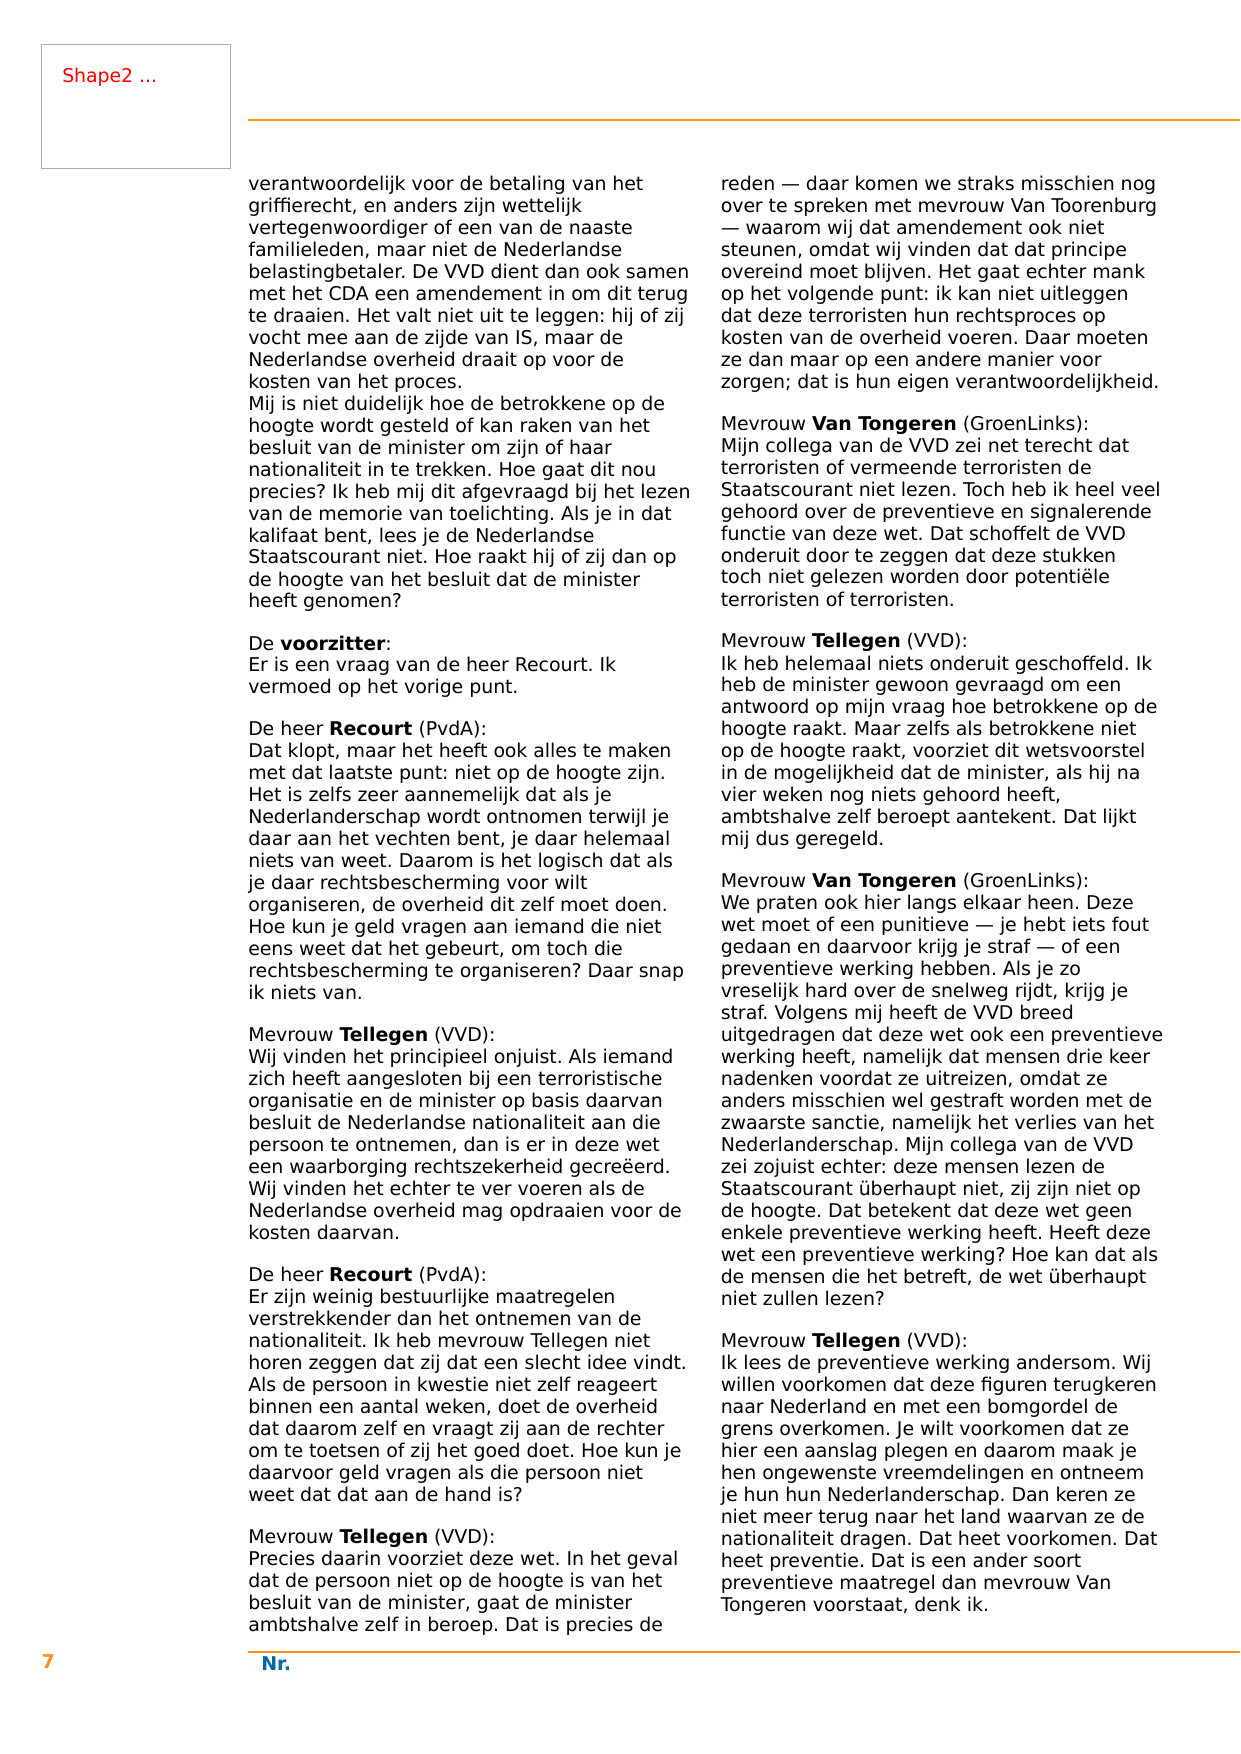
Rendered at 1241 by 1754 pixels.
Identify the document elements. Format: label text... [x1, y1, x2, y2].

text Wij vinden het principieel onjuist. Als iemand zich heeft aangesloten bij een terroristische organisatie en de minister op basis daarvan besluit de Nederlandse nationaliteit aan die persoon te ontnemen, dan is er in deze wet een waarborging rechtszekerheid gecreëerd. Wij vinden het echter te ver voeren als de Nederlandse overheid mag opdraaien voor de kosten daarvan. [248, 1046, 691, 1244]
text Precies daarin voorziet deze wet. In het geval dat de persoon niet op de hoogte is van het besluit van de minister, gaat de minister ambtshalve zelf in beroep. Dat is precies de [248, 1548, 691, 1636]
text Dat klopt, maar het heeft ook alles te maken met dat laatste punt: niet op de hoogte zijn. Het is zelfs zeer aannemelijk dat als je Nederlanderschap wordt ontnomen terwijl je daar aan het vechten bent, je daar helemaal niets van weet. Daarom is het logisch dat als je daar rechtsbescherming voor wilt organiseren, de overheid dit zelf moet doen. Hoe kun je geld vragen aan iemand die niet eens weet dat het gebeurt, om toch die rechtsbescherming te organiseren? Daar snap ik niets van. [248, 740, 691, 1004]
text Er is een vraag van de heer Recourt. Ik vermoed op het vorige punt. [248, 654, 691, 698]
text De heer Recourt (PvdA): [248, 718, 691, 740]
text De voorzitter: [248, 632, 691, 654]
text verantwoordelijk voor de betaling van het griffierecht, en anders zijn wettelijk vertegenwoordiger of een van de naaste familieleden, maar niet de Nederlandse belastingbetaler. De VVD dient dan ook samen met het CDA een amendement in om dit terug te draaien. Het valt niet uit te leggen: hij of zij vocht mee aan de zijde van IS, maar de Nederlandse overheid draait op voor de kosten van het proces. [248, 173, 691, 393]
text reden — daar komen we straks misschien nog over te spreken met mevrouw Van Toorenburg — waarom wij dat amendement ook niet steunen, omdat wij vinden dat dat principe overeind moet blijven. Het gaat echter mank op het volgende punt: ik kan niet uitleggen dat deze terroristen hun rechtsproces op kosten van de overheid voeren. Daar moeten ze dan maar op een andere manier voor zorgen; dat is hun eigen verantwoordelijkheid. [721, 173, 1163, 393]
text Er zijn weinig bestuurlijke maatregelen verstrekkender dan het ontnemen van de nationaliteit. Ik heb mevrouw Tellegen niet horen zeggen dat zij dat een slecht idee vindt. Als de persoon in kwestie niet zelf reageert binnen een aantal weken, doet de overheid dat daarom zelf en vraagt zij aan de rechter om te toetsen of zij het goed doet. Hoe kun je daarvoor geld vragen als die persoon niet weet dat dat aan de hand is? [248, 1286, 691, 1506]
text Mijn collega van de VVD zei net terecht dat terroristen of vermeende terroristen de Staatscourant niet lezen. Toch heb ik heel veel gehoord over de preventieve en signalerende functie van deze wet. Dat schoffelt de VVD onderuit door te zeggen dat deze stukken toch niet gelezen worden door potentiële terroristen of terroristen. [721, 434, 1163, 610]
text Mevrouw Tellegen (VVD): [248, 1526, 691, 1548]
text Mevrouw Van Tongeren (GroenLinks): [721, 413, 1163, 434]
text De heer Recourt (PvdA): [248, 1264, 691, 1286]
text Ik heb helemaal niets onderuit geschoffeld. Ik heb de minister gewoon gevraagd om een antwoord op mijn vraag hoe betrokkene op de hoogte raakt. Maar zelfs als betrokkene niet op de hoogte raakt, voorziet dit wetsvoorstel in de mogelijkheid dat de minister, als hij na vier weken nog niets gehoord heeft, ambtshalve zelf beroept aantekent. Dat lijkt mij dus geregeld. [721, 652, 1163, 850]
text We praten ook hier langs elkaar heen. Deze wet moet of een punitieve — je hebt iets fout gedaan en daarvoor krijg je straf — of een preventieve werking hebben. Als je zo vreselijk hard over de snelweg rijdt, krijg je straf. Volgens mij heeft de VVD breed uitgedragen dat deze wet ook een preventieve werking heeft, namelijk dat mensen drie keer nadenken voordat ze uitreizen, omdat ze anders misschien wel gestraft worden met de zwaarste sanctie, namelijk het verlies van het Nederlanderschap. Mijn collega van de VVD zei zojuist echter: deze mensen lezen de Staatscourant überhaupt niet, zij zijn niet op de hoogte. Dat betekent dat deze wet geen enkele preventieve werking heeft. Heeft deze wet een preventieve werking? Hoe kan dat als de mensen die het betreft, de wet überhaupt niet zullen lezen? [721, 892, 1163, 1310]
text Mevrouw Tellegen (VVD): [248, 1024, 691, 1046]
text Ik lees de preventieve werking andersom. Wij willen voorkomen dat deze figuren terugkeren naar Nederland en met een bomgordel de grens overkomen. Je wilt voorkomen dat ze hier een aanslag plegen en daarom maak je hen ongewenste vreemdelingen en ontneem je hun hun Nederlanderschap. Dan keren ze niet meer terug naar het land waarvan ze de nationaliteit dragen. Dat heet voorkomen. Dat heet preventie. Dat is een ander soort preventieve maatregel dan mevrouw Van Tongeren voorstaat, denk ik. [721, 1352, 1163, 1616]
text Mevrouw Van Tongeren (GroenLinks): [721, 870, 1163, 892]
text Mevrouw Tellegen (VVD): [721, 1330, 1163, 1352]
text Mij is niet duidelijk hoe de betrokkene op de hoogte wordt gesteld of kan raken van het besluit van de minister om zijn of haar nationaliteit in te trekken. Hoe gaat dit nou precies? Ik heb mij dit afgevraagd bij het lezen van de memorie van toelichting. Als je in dat kalifaat bent, lees je de Nederlandse Staatscourant niet. Hoe raakt hij of zij dan op de hoogte van het besluit dat de minister heeft genomen? [248, 393, 691, 612]
text Mevrouw Tellegen (VVD): [721, 630, 1163, 652]
